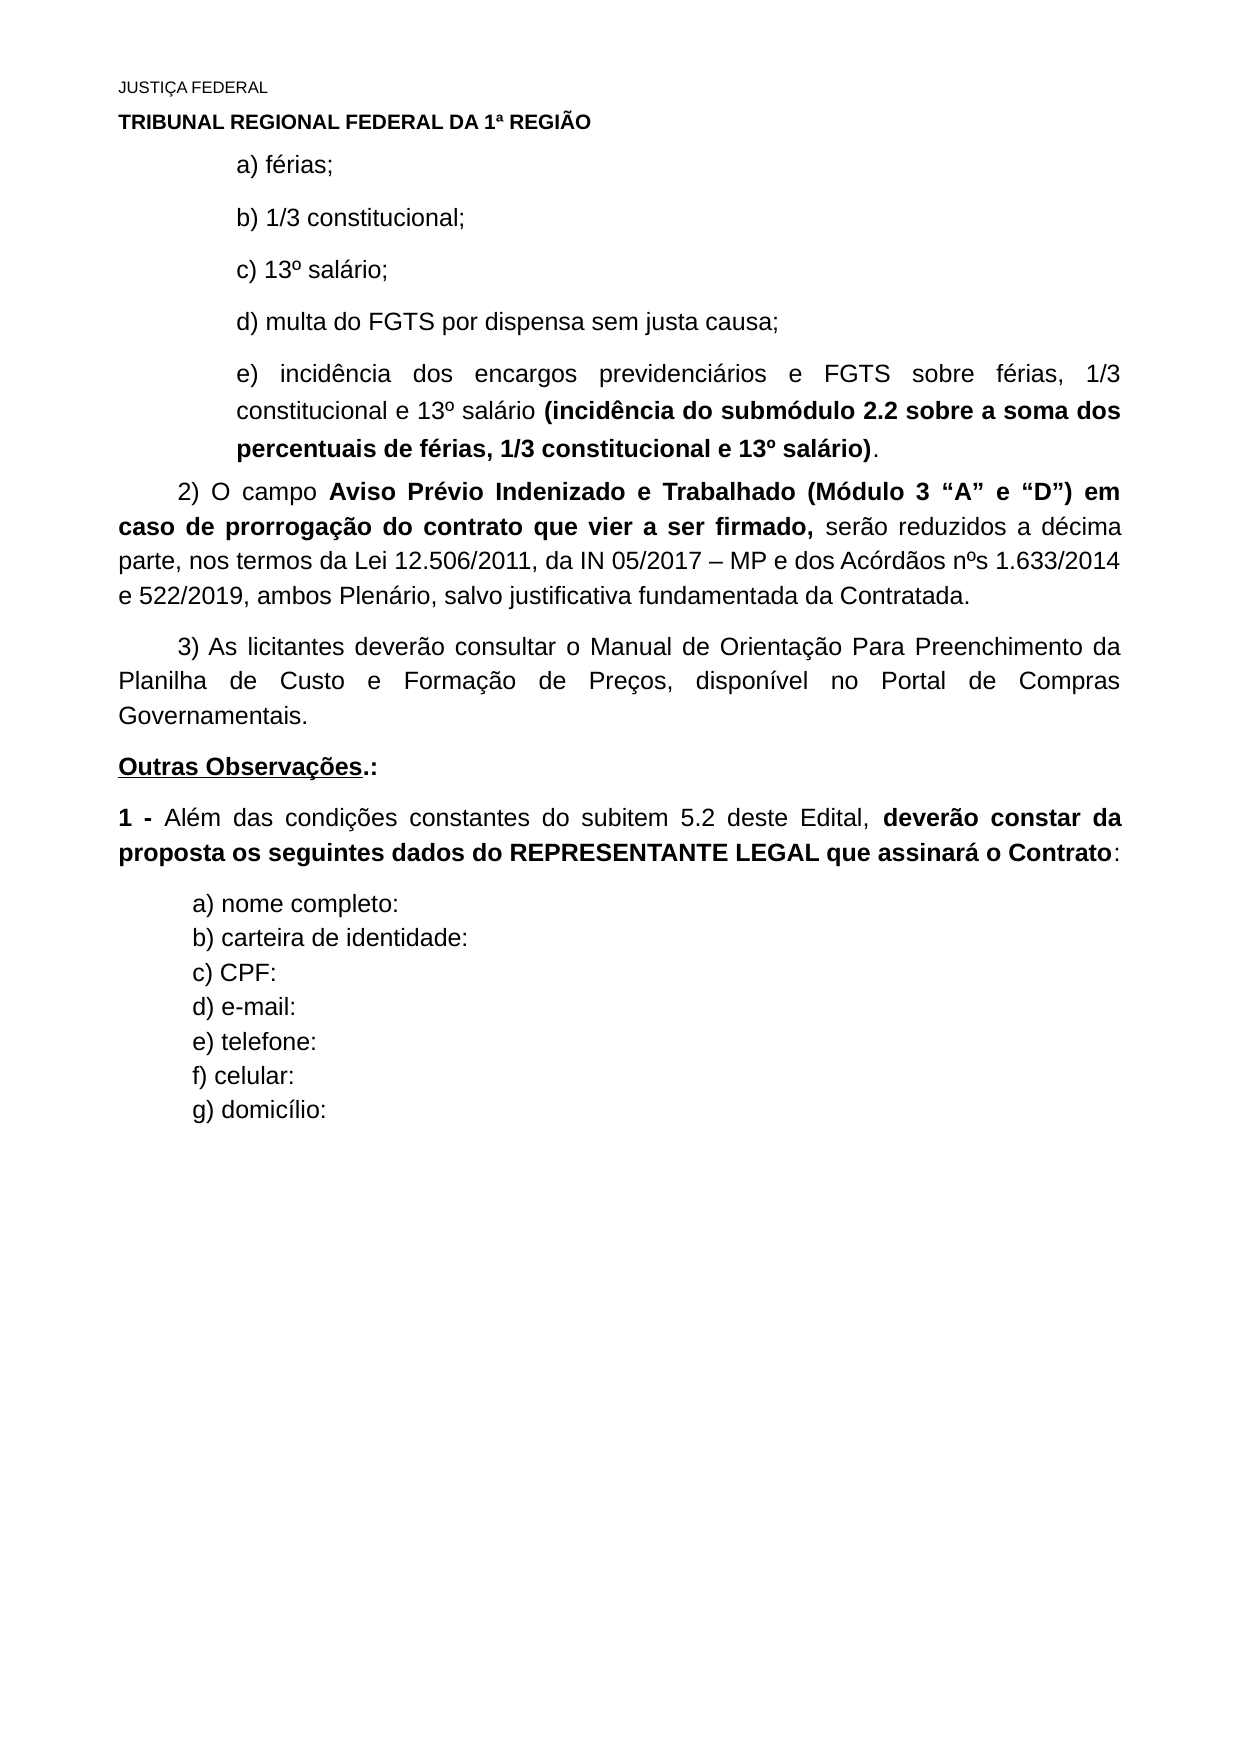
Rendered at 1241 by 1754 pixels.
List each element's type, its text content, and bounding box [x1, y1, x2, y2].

text c) 13º salário; [236, 246, 1122, 283]
text b) 1/3 constitucional; [236, 194, 1122, 231]
text f) celular: [192, 1061, 1122, 1090]
text d) e-mail: [192, 992, 1122, 1021]
text c) CPF: [192, 958, 1122, 986]
text a) férias; [236, 142, 1122, 179]
text g) domicílio: [192, 1096, 1122, 1124]
text a) nome completo: [192, 889, 1122, 917]
text e) telefone: [192, 1027, 1122, 1055]
text 3) As licitantes deverão consultar o Manual de Orientação Para Preenchimento da Planilha de Custo e Formação de Preços, disponível no Portal de Compras Governamentais. [118, 632, 1122, 729]
text d) multa do FGTS por dispensa sem justa causa; [236, 298, 1122, 336]
text 2) O campo Aviso Prévio Indenizado e Trabalhado (Módulo 3 “A” e “D”) em caso de prorrogação do contrato que vier a ser firmado, serão reduzidos a décima parte, nos termos da Lei 12.506/2011, da IN 05/2017 – MP e dos Acórdãos nºs 1.633/2014 e 522/2019, ambos Plenário, salvo justificativa fundamentada da Contratada. [118, 477, 1122, 609]
text Outras Observações.: [118, 752, 1122, 781]
text 1 - Além das condições constantes do subitem 5.2 deste Edital, deverão constar da proposta os seguintes dados do REPRESENTANTE LEGAL que assinará o Contrato: [118, 803, 1122, 866]
text b) carteira de identidade: [192, 923, 1122, 952]
text e) incidência dos encargos previdenciários e FGTS sobre férias, 1/3 constitucional e 13º salário (incidência do submódulo 2.2 sobre a soma dos percentuais de férias, 1/3 constitucional e 13º salário). [236, 350, 1122, 463]
